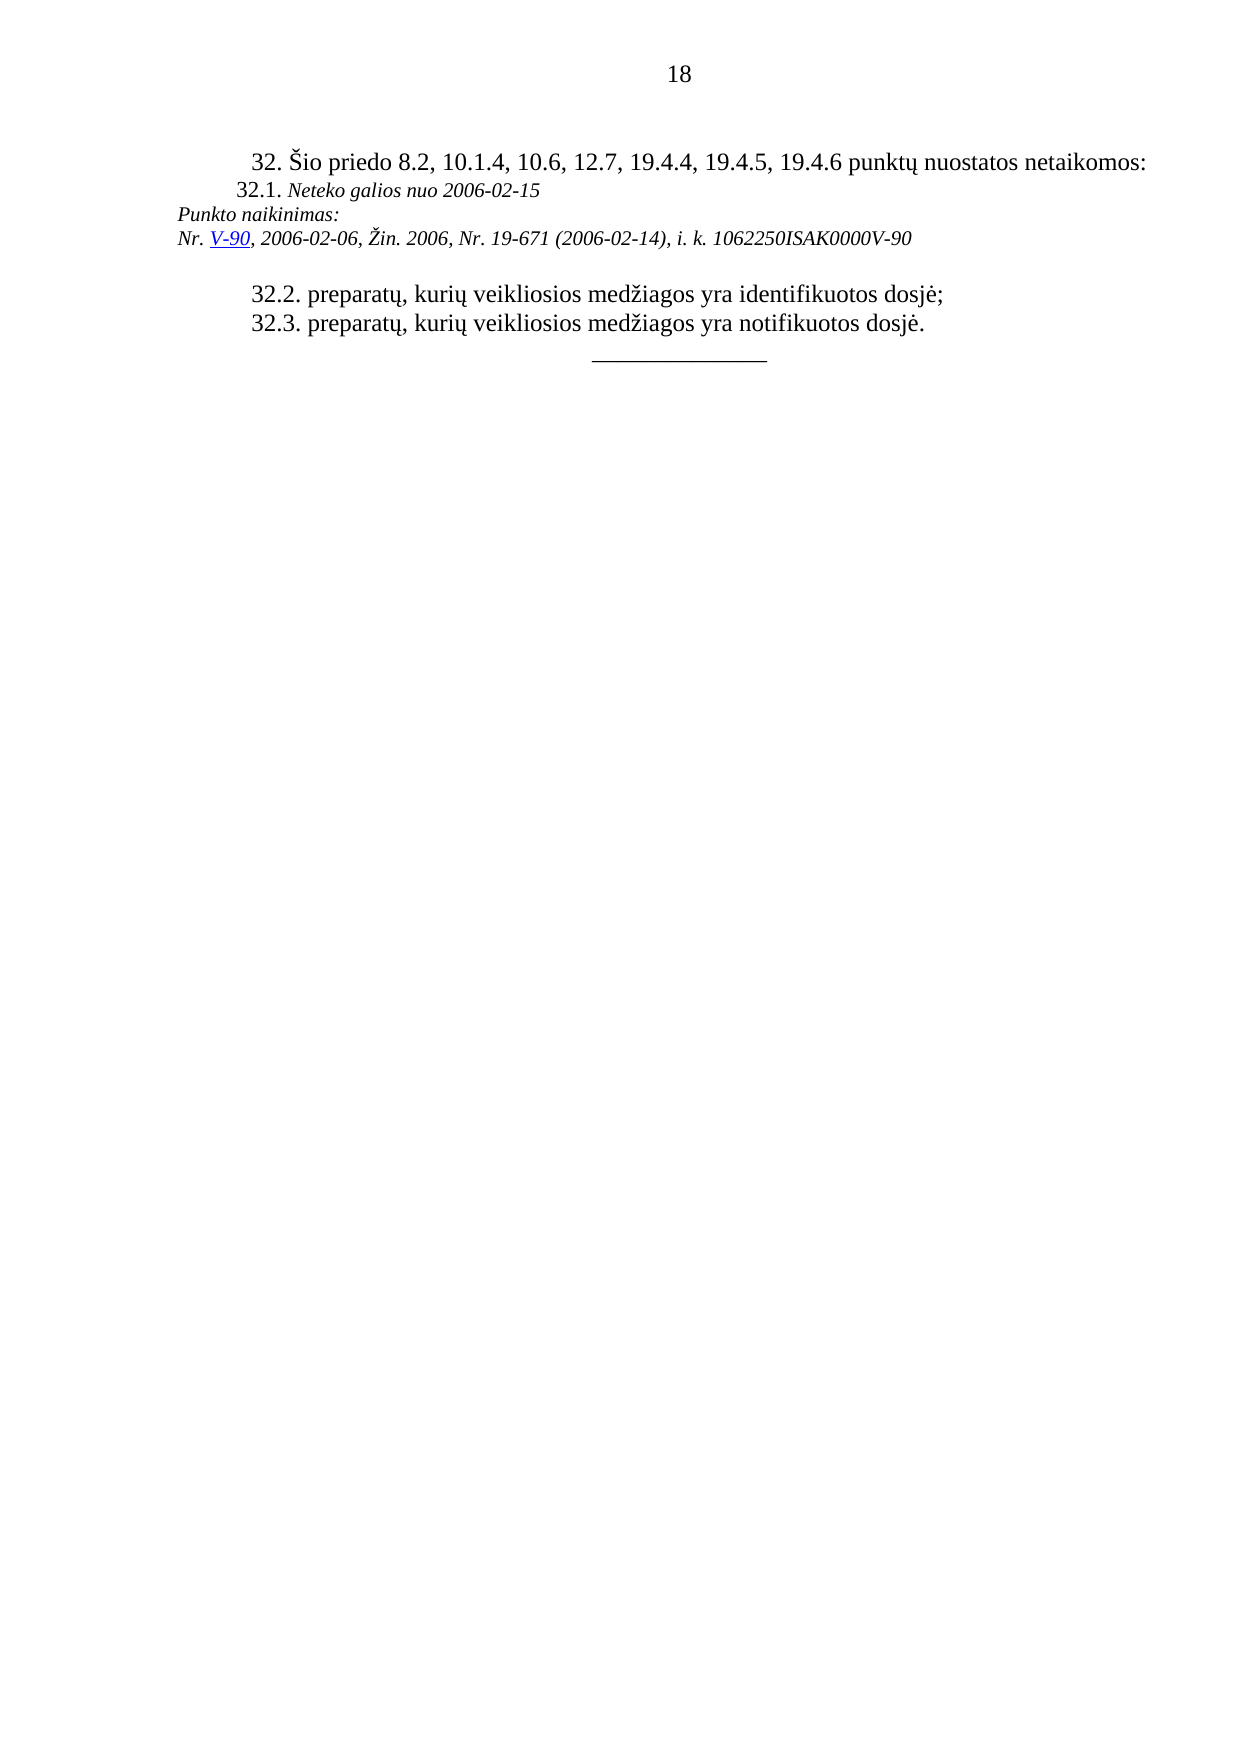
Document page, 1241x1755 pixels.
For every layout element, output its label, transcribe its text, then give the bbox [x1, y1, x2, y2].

text Nr. V-90, 2006-02-06, Žin. 2006, Nr. 19-671 (2006-02-14), i. k. 1062250ISAK0000V-90 [177, 226, 1181, 250]
text 32.1. Neteko galios nuo 2006-02-15 [177, 176, 1181, 202]
text 32.2. preparatų, kurių veikliosios medžiagos yra identifikuotos dosjė; [177, 279, 1181, 308]
text Punkto naikinimas: [177, 202, 1181, 226]
text ______________ [177, 336, 1181, 365]
text 32.3. preparatų, kurių veikliosios medžiagos yra notifikuotos dosjė. [177, 308, 1181, 336]
text 32. Šio priedo 8.2, 10.1.4, 10.6, 12.7, 19.4.4, 19.4.5, 19.4.6 punktų nuostatos netaikomos: [177, 147, 1181, 176]
